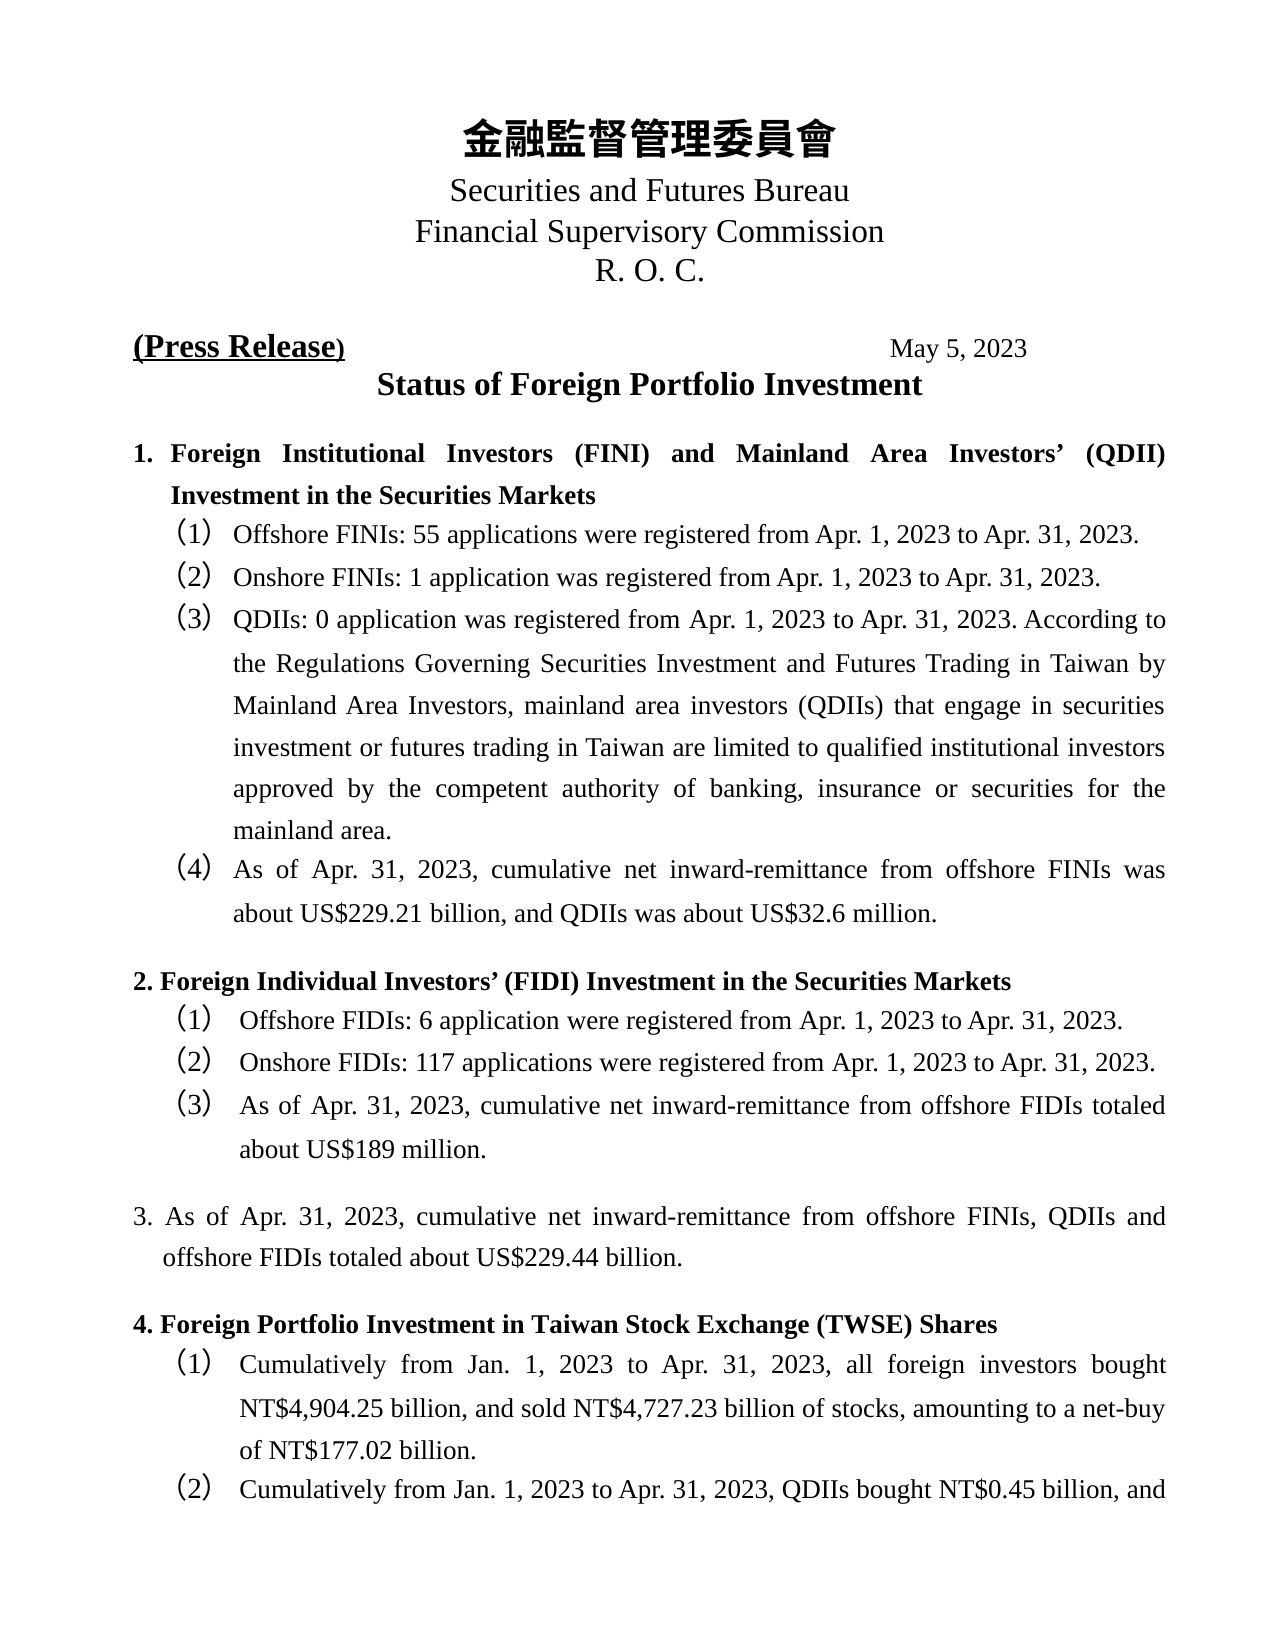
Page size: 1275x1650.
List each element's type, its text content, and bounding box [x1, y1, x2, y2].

text Status of Foreign Portfolio Investment [133, 364, 1167, 402]
text (Press Release) May 5, 2023 [133, 326, 1167, 364]
list Offshore FIDIs: 6 application were registered from Apr. 1, 2023 to Apr. 31, 2023. [158, 996, 1167, 1038]
list Offshore FINIs: 55 applications were registered from Apr. 1, 2023 to Apr. 31, 2023. [158, 510, 1167, 552]
text 3. As of Apr. 31, 2023, cumulative net inward-remittance from offshore FINIs, QDIIs and offshore FIDIs totaled about US$229.44 billion. [133, 1189, 1167, 1273]
list QDIIs: 0 application was registered from Apr. 1, 2023 to Apr. 31, 2023. According to the Regulations Governing Securities Investment and Futures Trading in Taiwan by Mainland Area Investors, mainland area investors (QDIIs) that engage in securities investment or futures trading in Taiwan are limited to qualified institutional investors approved by the competent authority of banking, insurance or securities for the mainland area. [158, 594, 1167, 845]
subtitle Financial Supervisory Commission [133, 208, 1167, 250]
list Onshore FINIs: 1 application was registered from Apr. 1, 2023 to Apr. 31, 2023. [158, 552, 1167, 594]
list Foreign Institutional Investors (FINI) and Mainland Area Investors’ (QDII) Investment in the Securities Markets [133, 427, 1167, 510]
text 4. Foreign Portfolio Investment in Taiwan Stock Exchange (TWSE) Shares [133, 1298, 1167, 1339]
list As of Apr. 31, 2023, cumulative net inward-remittance from offshore FIDIs totaled about US$189 million. [158, 1080, 1167, 1164]
list As of Apr. 31, 2023, cumulative net inward-remittance from offshore FINIs was about US$229.21 billion, and QDIIs was about US$32.6 million. [158, 845, 1167, 929]
text 2. Foreign Individual Investors’ (FIDI) Investment in the Securities Markets [133, 954, 1167, 996]
text Securities and Futures Bureau [133, 167, 1167, 208]
list Onshore FIDIs: 117 applications were registered from Apr. 1, 2023 to Apr. 31, 2023. [158, 1038, 1167, 1080]
text 金融監督管理委員會 [133, 106, 1167, 167]
list Cumulatively from Jan. 1, 2023 to Apr. 31, 2023, QDIIs bought NT$0.45 billion, and [158, 1465, 1167, 1507]
list Cumulatively from Jan. 1, 2023 to Apr. 31, 2023, all foreign investors bought NT$4,904.25 billion, and sold NT$4,727.23 billion of stocks, amounting to a net-buy of NT$177.02 billion. [158, 1339, 1167, 1465]
subtitle R. O. C. [133, 250, 1167, 288]
